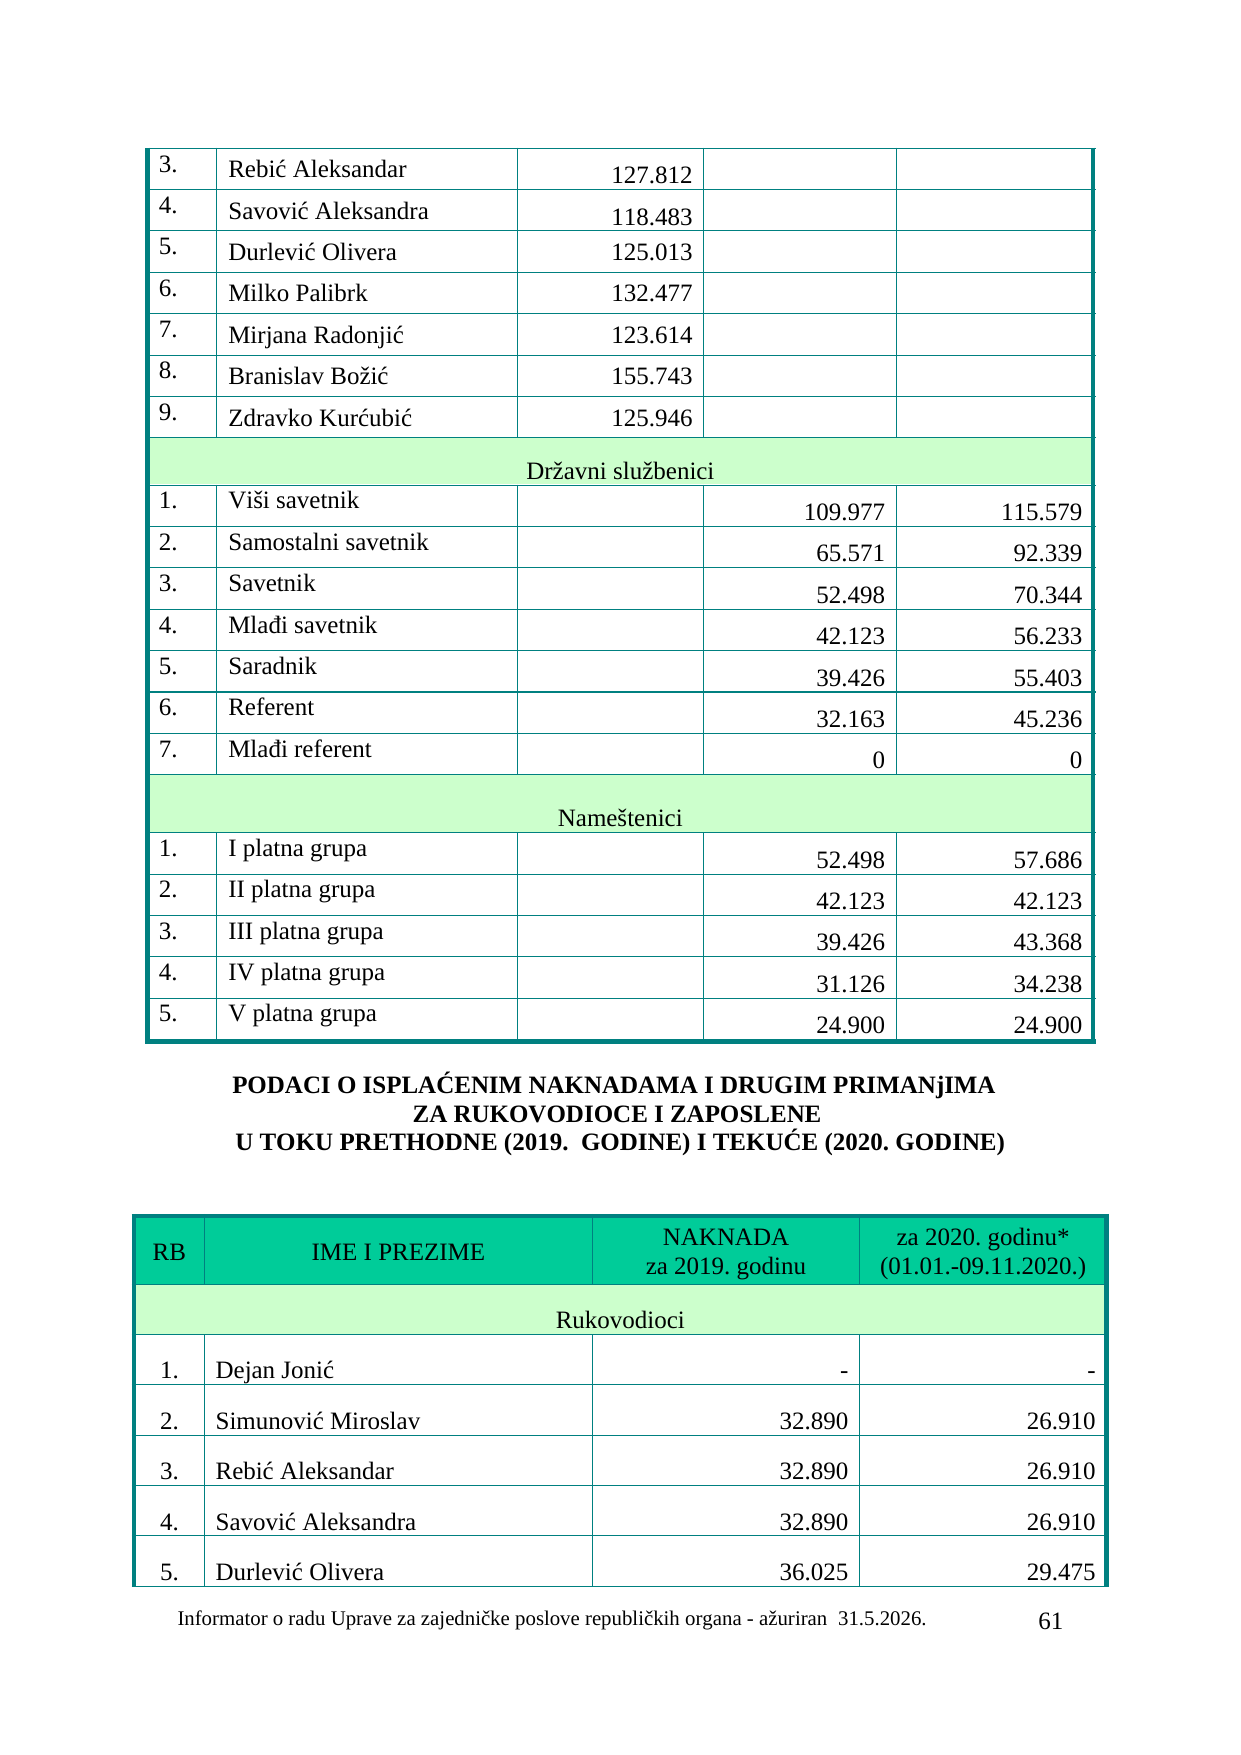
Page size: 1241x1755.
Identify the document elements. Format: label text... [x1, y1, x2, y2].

table_cell [518, 486, 703, 526]
table_cell 6. [150, 693, 216, 733]
table_cell 4. [150, 190, 216, 230]
table_cell 1. [136, 1335, 204, 1384]
table_cell 6. [150, 273, 216, 313]
table_cell Dejan Jonić [205, 1335, 592, 1384]
table_cell - [593, 1335, 859, 1384]
table_cell 92.339 [897, 527, 1091, 567]
table_cell 125.946 [518, 397, 703, 437]
table_cell 7. [150, 734, 216, 774]
table_cell 132.477 [518, 273, 703, 313]
table_cell [518, 568, 703, 609]
table_cell [897, 231, 1091, 272]
table_cell Rebić Aleksandar [217, 149, 517, 189]
table_cell Branislav Božić [217, 356, 517, 396]
table_cell [518, 734, 703, 774]
table_cell [518, 610, 703, 650]
table_cell 3. [150, 568, 216, 609]
table_cell 2. [150, 527, 216, 567]
table_cell [518, 693, 703, 733]
table_cell Zdravko Kurćubić [217, 397, 517, 437]
table_cell 31.126 [704, 957, 896, 997]
table_cell Viši savetnik [217, 486, 517, 526]
table_cell [704, 397, 896, 437]
table_cell III platna grupa [217, 916, 517, 956]
table_cell 109.977 [704, 486, 896, 526]
table_cell 52.498 [704, 568, 896, 609]
table_cell Državni službenici [150, 438, 1091, 484]
table_cell 45.236 [897, 693, 1091, 733]
table_cell 127.812 [518, 149, 703, 189]
table_cell 5. [150, 999, 216, 1039]
table_cell 42.123 [897, 875, 1091, 915]
table_cell 26.910 [860, 1486, 1104, 1535]
table_cell 2. [136, 1385, 204, 1435]
table_cell [704, 231, 896, 272]
table_cell 5. [136, 1536, 204, 1586]
table_cell [518, 833, 703, 873]
table_cell 7. [150, 314, 216, 354]
table_cell [518, 527, 703, 567]
table_cell [518, 999, 703, 1039]
table_cell 70.344 [897, 568, 1091, 609]
table_header IME I PREZIME [205, 1218, 592, 1284]
table_cell 42.123 [704, 875, 896, 915]
table_cell 123.614 [518, 314, 703, 354]
table_cell 0 [897, 734, 1091, 774]
table_cell Durlević Olivera [205, 1536, 592, 1586]
table_cell 39.426 [704, 916, 896, 956]
table_cell Rukovodioci [136, 1285, 1104, 1334]
table_cell 118.483 [518, 190, 703, 230]
table_cell 115.579 [897, 486, 1091, 526]
table_cell 24.900 [897, 999, 1091, 1039]
table_cell [704, 190, 896, 230]
text U TOKU PRETHODNE (2019. GODINE) I TEKUĆE (2020. GODINE) [177, 1127, 1063, 1156]
table_header NAKNADA za 2019. godinu [593, 1218, 859, 1284]
table_cell 4. [150, 957, 216, 997]
table_cell 32.890 [593, 1436, 859, 1485]
table_cell 32.890 [593, 1486, 859, 1535]
text PODACI O ISPLAĆENIM NAKNADAMA I DRUGIM PRIMANjIMA [177, 1070, 1063, 1099]
table_cell 3. [150, 149, 216, 189]
table_cell IV platna grupa [217, 957, 517, 997]
table_cell 155.743 [518, 356, 703, 396]
table_cell [518, 916, 703, 956]
table_cell 43.368 [897, 916, 1091, 956]
table_cell Samostalni savetnik [217, 527, 517, 567]
table_cell Mlađi savetnik [217, 610, 517, 650]
table_cell 5. [150, 231, 216, 272]
table_cell [704, 273, 896, 313]
table_cell 5. [150, 651, 216, 691]
table_cell V platna grupa [217, 999, 517, 1039]
text ZA RUKOVODIOCE I ZAPOSLENE [177, 1099, 1063, 1127]
table_cell [518, 651, 703, 691]
table_cell 29.475 [860, 1536, 1104, 1586]
table_cell II platna grupa [217, 875, 517, 915]
table_cell [897, 356, 1091, 396]
table_cell 52.498 [704, 833, 896, 873]
table_cell Savetnik [217, 568, 517, 609]
table_cell Milko Palibrk [217, 273, 517, 313]
table_cell 4. [150, 610, 216, 650]
table_cell 3. [136, 1436, 204, 1485]
table_header za 2020. godinu* (01.01.-09.11.2020.) [860, 1218, 1104, 1284]
table_cell [897, 314, 1091, 354]
table_cell [897, 397, 1091, 437]
table_cell 57.686 [897, 833, 1091, 873]
table_cell 26.910 [860, 1385, 1104, 1435]
table_cell [518, 957, 703, 997]
table_cell 34.238 [897, 957, 1091, 997]
table_cell Rebić Aleksandar [205, 1436, 592, 1485]
table_cell 55.403 [897, 651, 1091, 691]
table_cell 0 [704, 734, 896, 774]
table_cell [704, 314, 896, 354]
table_cell 42.123 [704, 610, 896, 650]
table_cell Durlević Olivera [217, 231, 517, 272]
table_cell Saradnik [217, 651, 517, 691]
table_cell Mlađi referent [217, 734, 517, 774]
table_cell Mirjana Radonjić [217, 314, 517, 354]
table_cell Savović Aleksandra [217, 190, 517, 230]
table_cell 2. [150, 875, 216, 915]
table_cell 65.571 [704, 527, 896, 567]
table_cell - [860, 1335, 1104, 1384]
table_cell [897, 149, 1091, 189]
table_cell 36.025 [593, 1536, 859, 1586]
table_cell [704, 149, 896, 189]
table_cell [704, 356, 896, 396]
table_cell 4. [136, 1486, 204, 1535]
table_cell 26.910 [860, 1436, 1104, 1485]
table_cell 32.163 [704, 693, 896, 733]
table_cell 3. [150, 916, 216, 956]
table_cell 1. [150, 833, 216, 873]
table_cell 125.013 [518, 231, 703, 272]
table_cell Savović Aleksandra [205, 1486, 592, 1535]
table_cell Referent [217, 693, 517, 733]
table_cell 24.900 [704, 999, 896, 1039]
table_cell Simunović Miroslav [205, 1385, 592, 1435]
table_cell [518, 875, 703, 915]
table_cell I platna grupa [217, 833, 517, 873]
table_cell 39.426 [704, 651, 896, 691]
table_cell 1. [150, 486, 216, 526]
table_cell [897, 273, 1091, 313]
table_cell 8. [150, 356, 216, 396]
table_cell 9. [150, 397, 216, 437]
table_cell 56.233 [897, 610, 1091, 650]
table_cell [897, 190, 1091, 230]
table_cell Nameštenici [150, 775, 1091, 832]
table_cell 32.890 [593, 1385, 859, 1435]
table_header RB [136, 1218, 204, 1284]
